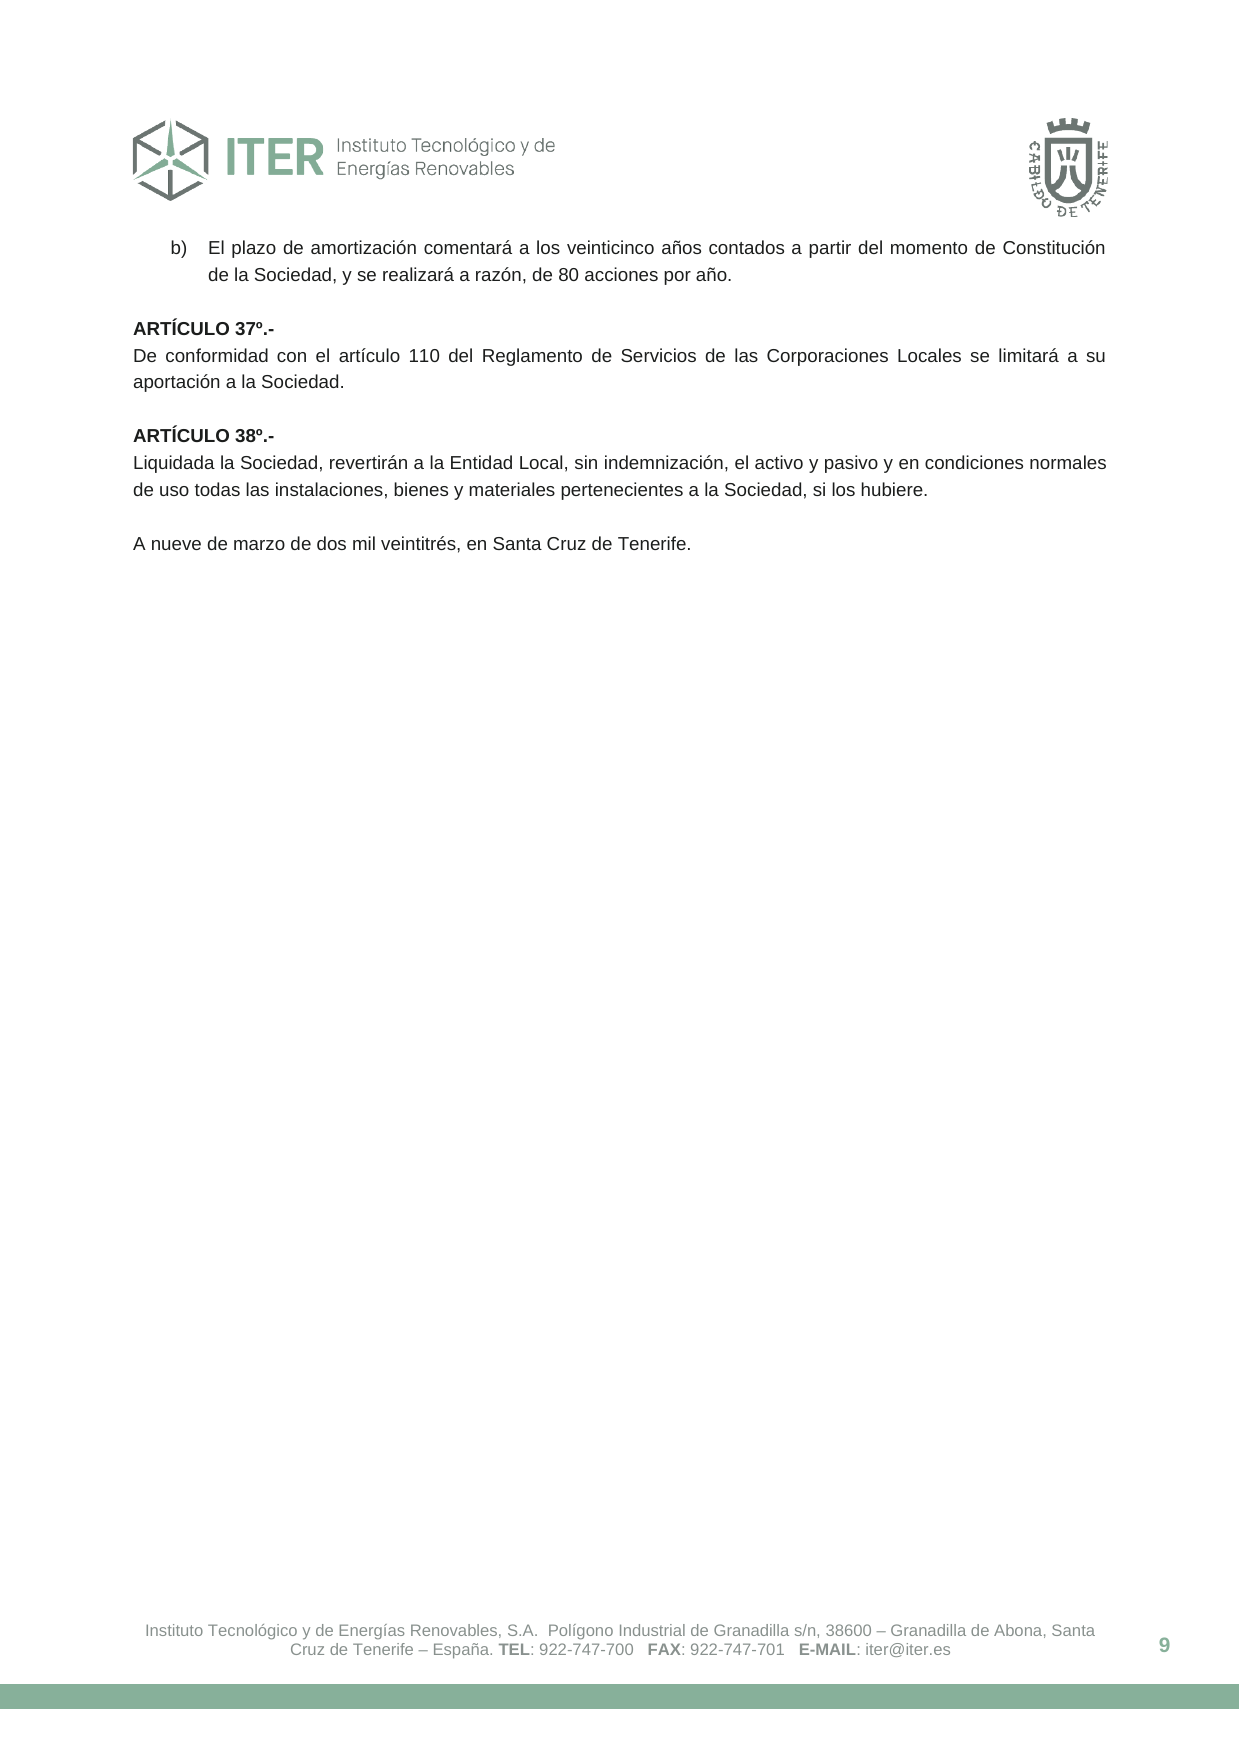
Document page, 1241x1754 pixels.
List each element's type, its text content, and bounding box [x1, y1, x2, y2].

text A nueve de marzo de dos mil veintitrés, en Santa Cruz de Tenerife. [133, 532, 1107, 554]
text De conformidad con el artículo 110 del Reglamento de Servicios de las Corporaciones Locales se limitará a su aportación a la Sociedad. [133, 344, 1107, 393]
text Liquidada la Sociedad, revertirán a la Entidad Local, sin indemnización, el activo y pasivo y en condiciones normales de uso todas las instalaciones, bienes y materiales pertenecientes a la Sociedad, si los hubiere. [133, 452, 1107, 500]
list El plazo de amortización comentará a los veinticinco años contados a partir del momento de Constitución de la Sociedad, y se realizará a razón, de 80 acciones por año. [170, 237, 1107, 285]
text ARTÍCULO 38º.- [133, 425, 1107, 447]
text ARTÍCULO 37º.- [133, 317, 1107, 339]
